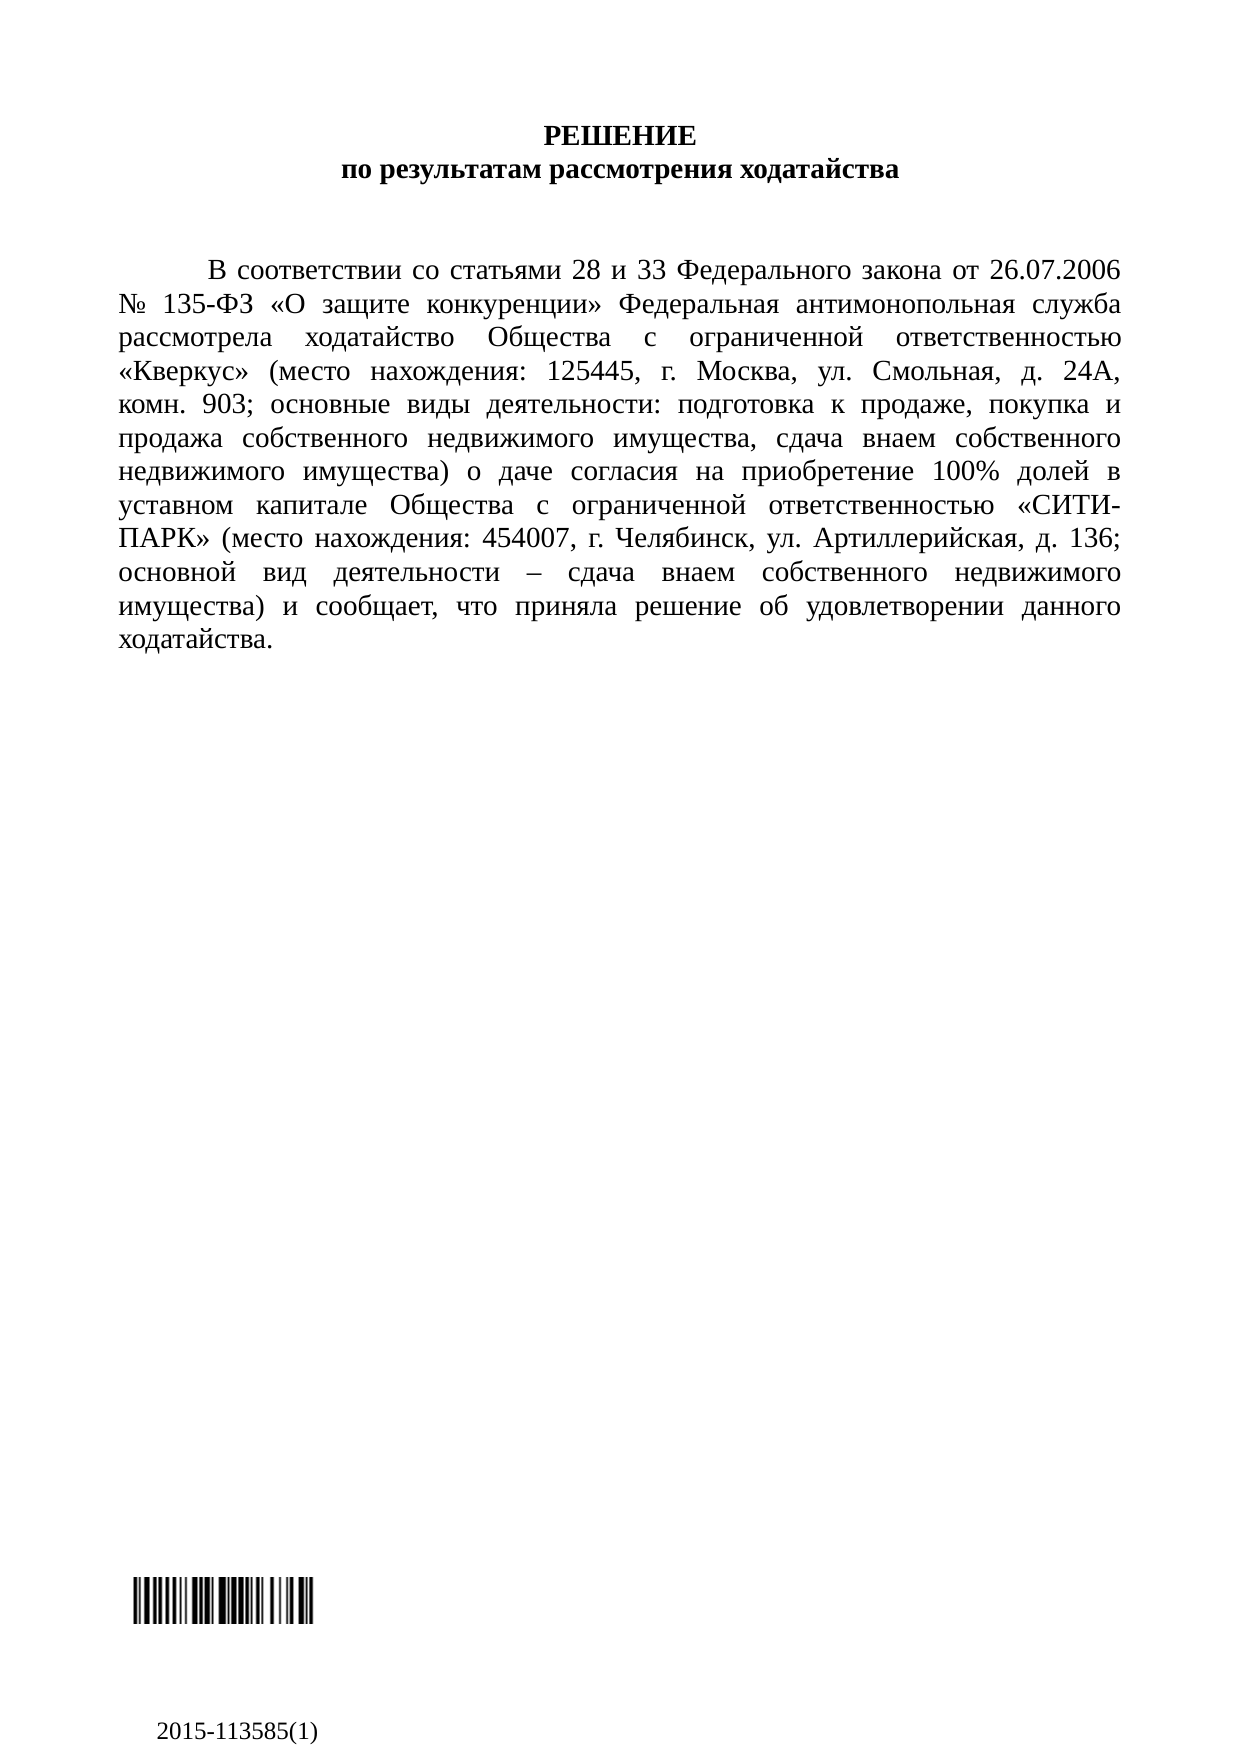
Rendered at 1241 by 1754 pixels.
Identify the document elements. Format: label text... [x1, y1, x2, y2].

text РЕШЕНИЕ [118, 118, 1122, 152]
text В соответствии со статьями 28 и 33 Федерального закона от 26.07.2006 № 135-ФЗ «О защите конкуренции» Федеральная антимонопольная служба рассмотрела ходатайство Общества с ограниченной ответственностью «Кверкус» (место нахождения: 125445, г. Москва, ул. Смольная, д. 24А, комн. 903; основные виды деятельности: подготовка к продаже, покупка и продажа собственного недвижимого имущества, сдача внаем собственного недвижимого имущества) о даче согласия на приобретение 100% долей в уставном капитале Общества с ограниченной ответственностью «СИТИ-ПАРК» (место нахождения: 454007, г. Челябинск, ул. Артиллерийская, д. 136; основной вид деятельности – сдача внаем собственного недвижимого имущества) и сообщает, что приняла решение об удовлетворении данного ходатайства. [118, 252, 1122, 655]
text по результатам рассмотрения ходатайства [118, 152, 1122, 185]
picture [118, 1577, 331, 1624]
